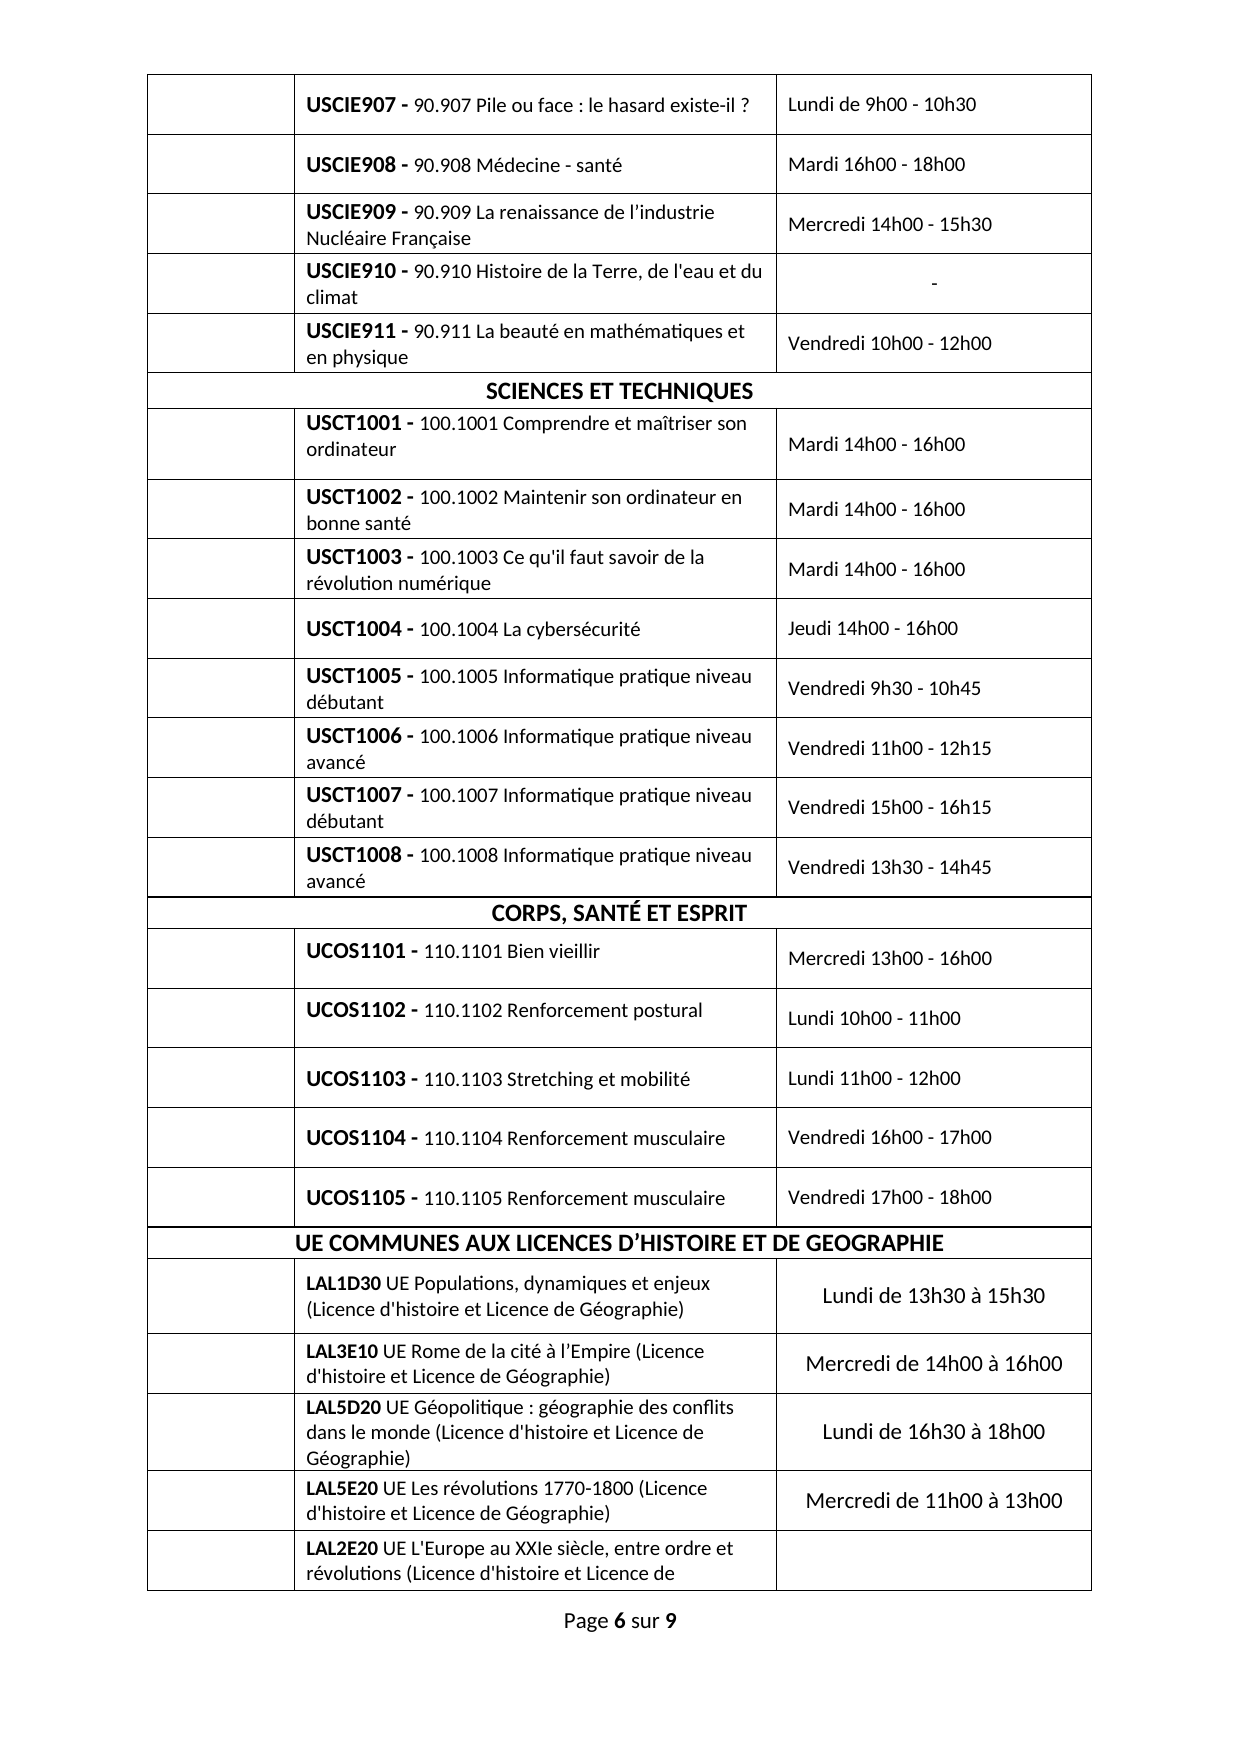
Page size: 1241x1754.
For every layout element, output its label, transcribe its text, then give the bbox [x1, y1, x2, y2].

table_cell LAL5D20 UE Géopolitique : géographie des conflits dans le monde (Licence d'histoire et Licence de Géographie) [295, 1394, 776, 1470]
table_cell Mardi 16h00 - 18h00 [777, 135, 1091, 193]
table_cell [148, 1471, 294, 1530]
table_cell Vendredi 17h00 - 18h00 [777, 1168, 1091, 1226]
table_cell UCOS1102 - 110.1102 Renforcement postural [295, 989, 776, 1047]
table_cell [148, 1108, 294, 1167]
table_cell USCIE907 - 90.907 Pile ou face : le hasard existe-il ? [295, 75, 776, 133]
table_cell USCIE909 - 90.909 La renaissance de l’industrie Nucléaire Française [295, 194, 776, 253]
table_cell [148, 929, 294, 988]
table_cell [148, 254, 294, 312]
table_cell [148, 1334, 294, 1393]
table_cell UCOS1103 - 110.1103 Stretching et mobilité [295, 1048, 776, 1107]
table_cell USCT1003 - 100.1003 Ce qu'il faut savoir de la révolution numérique [295, 539, 776, 598]
table_cell [148, 659, 294, 717]
table_cell [777, 1531, 1091, 1589]
table_cell USCT1004 - 100.1004 La cybersécurité [295, 599, 776, 658]
table_cell Lundi de 16h30 à 18h00 [777, 1394, 1091, 1470]
table_cell [148, 718, 294, 777]
table_cell Vendredi 13h30 - 14h45 [777, 838, 1091, 896]
table_cell [148, 1259, 294, 1333]
table_cell [148, 989, 294, 1047]
table_cell [148, 75, 294, 133]
table_cell Mardi 14h00 - 16h00 [777, 409, 1091, 478]
table_cell [148, 135, 294, 193]
table_cell Vendredi 10h00 - 12h00 [777, 314, 1091, 372]
table_cell Vendredi 15h00 - 16h15 [777, 778, 1091, 837]
table_cell [148, 1168, 294, 1226]
table_cell Mercredi 13h00 - 16h00 [777, 929, 1091, 988]
table_cell SCIENCES ET TECHNIQUES [148, 373, 1091, 407]
table_cell UCOS1101 - 110.1101 Bien vieillir [295, 929, 776, 988]
table_cell USCT1002 - 100.1002 Maintenir son ordinateur en bonne santé [295, 480, 776, 538]
table_cell Lundi 10h00 - 11h00 [777, 989, 1091, 1047]
table_cell Lundi de 9h00 - 10h30 [777, 75, 1091, 133]
table_cell Jeudi 14h00 - 16h00 [777, 599, 1091, 658]
table_cell Vendredi 11h00 - 12h15 [777, 718, 1091, 777]
table_cell [148, 480, 294, 538]
table_cell USCIE911 - 90.911 La beauté en mathématiques et en physique [295, 314, 776, 372]
table_cell LAL5E20 UE Les révolutions 1770-1800 (Licence d'histoire et Licence de Géographie) [295, 1471, 776, 1530]
table_cell Mardi 14h00 - 16h00 [777, 480, 1091, 538]
table_cell Mardi 14h00 - 16h00 [777, 539, 1091, 598]
table_cell USCIE910 - 90.910 Histoire de la Terre, de l'eau et du climat [295, 254, 776, 312]
table_cell [148, 778, 294, 837]
table_cell [148, 1048, 294, 1107]
table_cell [148, 1531, 294, 1589]
table_cell [148, 539, 294, 598]
table_cell USCT1008 - 100.1008 Informatique pratique niveau avancé [295, 838, 776, 896]
table_cell Lundi 11h00 - 12h00 [777, 1048, 1091, 1107]
table_cell Vendredi 9h30 - 10h45 [777, 659, 1091, 717]
table_cell Lundi de 13h30 à 15h30 [777, 1259, 1091, 1333]
table_cell Mercredi de 14h00 à 16h00 [777, 1334, 1091, 1393]
table_cell [148, 314, 294, 372]
table_cell - [777, 254, 1091, 312]
table_cell [148, 838, 294, 896]
table_cell Mercredi 14h00 - 15h30 [777, 194, 1091, 253]
table_cell UCOS1105 - 110.1105 Renforcement musculaire [295, 1168, 776, 1226]
table_cell USCT1001 - 100.1001 Comprendre et maîtriser son ordinateur [295, 409, 776, 478]
table_cell UE COMMUNES AUX LICENCES D’HISTOIRE ET DE GEOGRAPHIE [148, 1228, 1091, 1258]
table_cell USCT1006 - 100.1006 Informatique pratique niveau avancé [295, 718, 776, 777]
table_cell Vendredi 16h00 - 17h00 [777, 1108, 1091, 1167]
table_cell CORPS, SANTÉ ET ESPRIT [148, 898, 1091, 928]
table_cell [148, 599, 294, 658]
table_cell USCT1007 - 100.1007 Informatique pratique niveau débutant [295, 778, 776, 837]
table_cell [148, 409, 294, 478]
table_cell UCOS1104 - 110.1104 Renforcement musculaire [295, 1108, 776, 1167]
table_cell LAL2E20 UE L'Europe au XXIe siècle, entre ordre et révolutions (Licence d'histoire et Licence de [295, 1531, 776, 1589]
table_cell LAL1D30 UE Populations, dynamiques et enjeux (Licence d'histoire et Licence de Géographie) [295, 1259, 776, 1333]
table_cell USCT1005 - 100.1005 Informatique pratique niveau débutant [295, 659, 776, 717]
table_cell [148, 194, 294, 253]
table_cell USCIE908 - 90.908 Médecine - santé [295, 135, 776, 193]
table_cell [148, 1394, 294, 1470]
table_cell LAL3E10 UE Rome de la cité à l’Empire (Licence d'histoire et Licence de Géographie) [295, 1334, 776, 1393]
table_cell Mercredi de 11h00 à 13h00 [777, 1471, 1091, 1530]
